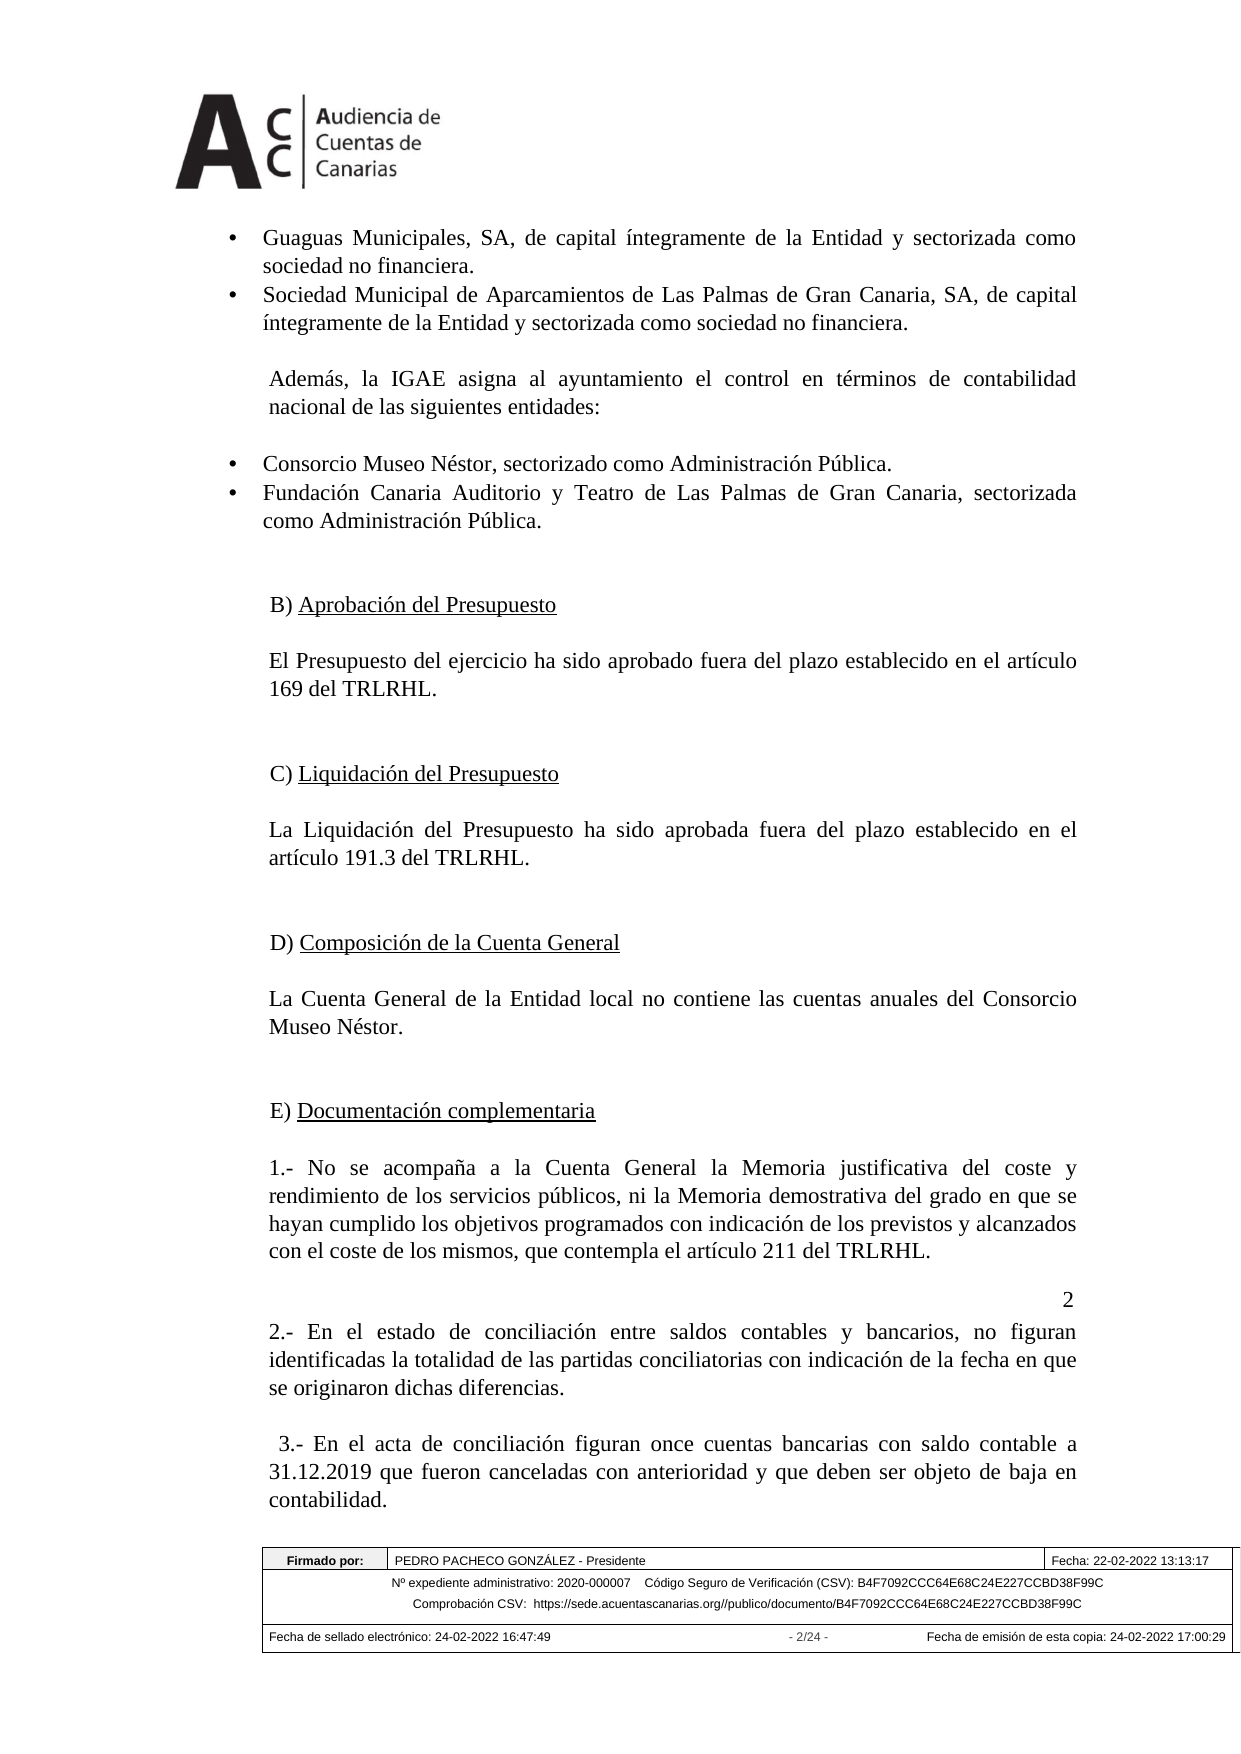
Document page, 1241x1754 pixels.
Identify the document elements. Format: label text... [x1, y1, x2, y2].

text El Presupuesto del ejercicio ha sido aprobado fuera del plazo establecido en el artículo 169 del TRLRHL. [268, 647, 1078, 702]
text 3.- En el acta de conciliación figuran once cuentas bancarias con saldo contable a 31.12.2019 que fueron canceladas con anterioridad y que deben ser objeto de baja en contabilidad. [268, 1430, 1078, 1512]
list Consorcio Museo Néstor, sectorizado como Administración Pública. [228, 450, 1078, 477]
list Fundación Canaria Auditorio y Teatro de Las Palmas de Gran Canaria, sectorizada como Administración Pública. [228, 479, 1078, 533]
subtitle E) Documentación complementaria [269, 1098, 1078, 1124]
text 1.- No se acompaña a la Cuenta General la Memoria justificativa del coste y rendimiento de los servicios públicos, ni la Memoria demostrativa del grado en que se hayan cumplido los objetivos programados con indicación de los previstos y alcanzados con el coste de los mismos, que contempla el artículo 211 del TRLRHL. [268, 1154, 1078, 1264]
text La Liquidación del Presupuesto ha sido aprobada fuera del plazo establecido en el artículo 191.3 del TRLRHL. [268, 816, 1078, 871]
text La Cuenta General de la Entidad local no contiene las cuentas anuales del Consorcio Museo Néstor. [268, 985, 1078, 1039]
list Guaguas Municipales, SA, de capital íntegramente de la Entidad y sectorizada como sociedad no financiera. [228, 224, 1078, 278]
text 2 [263, 1286, 1079, 1312]
text Además, la IGAE asigna al ayuntamiento el control en términos de contabilidad nacional de las siguientes entidades: [268, 365, 1078, 419]
text 2.- En el estado de conciliación entre saldos contables y bancarios, no figuran identificadas la totalidad de las partidas conciliatorias con indicación de la fecha en que se originaron dichas diferencias. [268, 1318, 1078, 1400]
list Sociedad Municipal de Aparcamientos de Las Palmas de Gran Canaria, SA, de capital íntegramente de la Entidad y sectorizada como sociedad no financiera. [228, 281, 1078, 335]
subtitle C) Liquidación del Presupuesto [269, 760, 1078, 786]
subtitle D) Composición de la Cuenta General [269, 929, 1078, 955]
subtitle B) Aprobación del Presupuesto [269, 591, 1078, 618]
